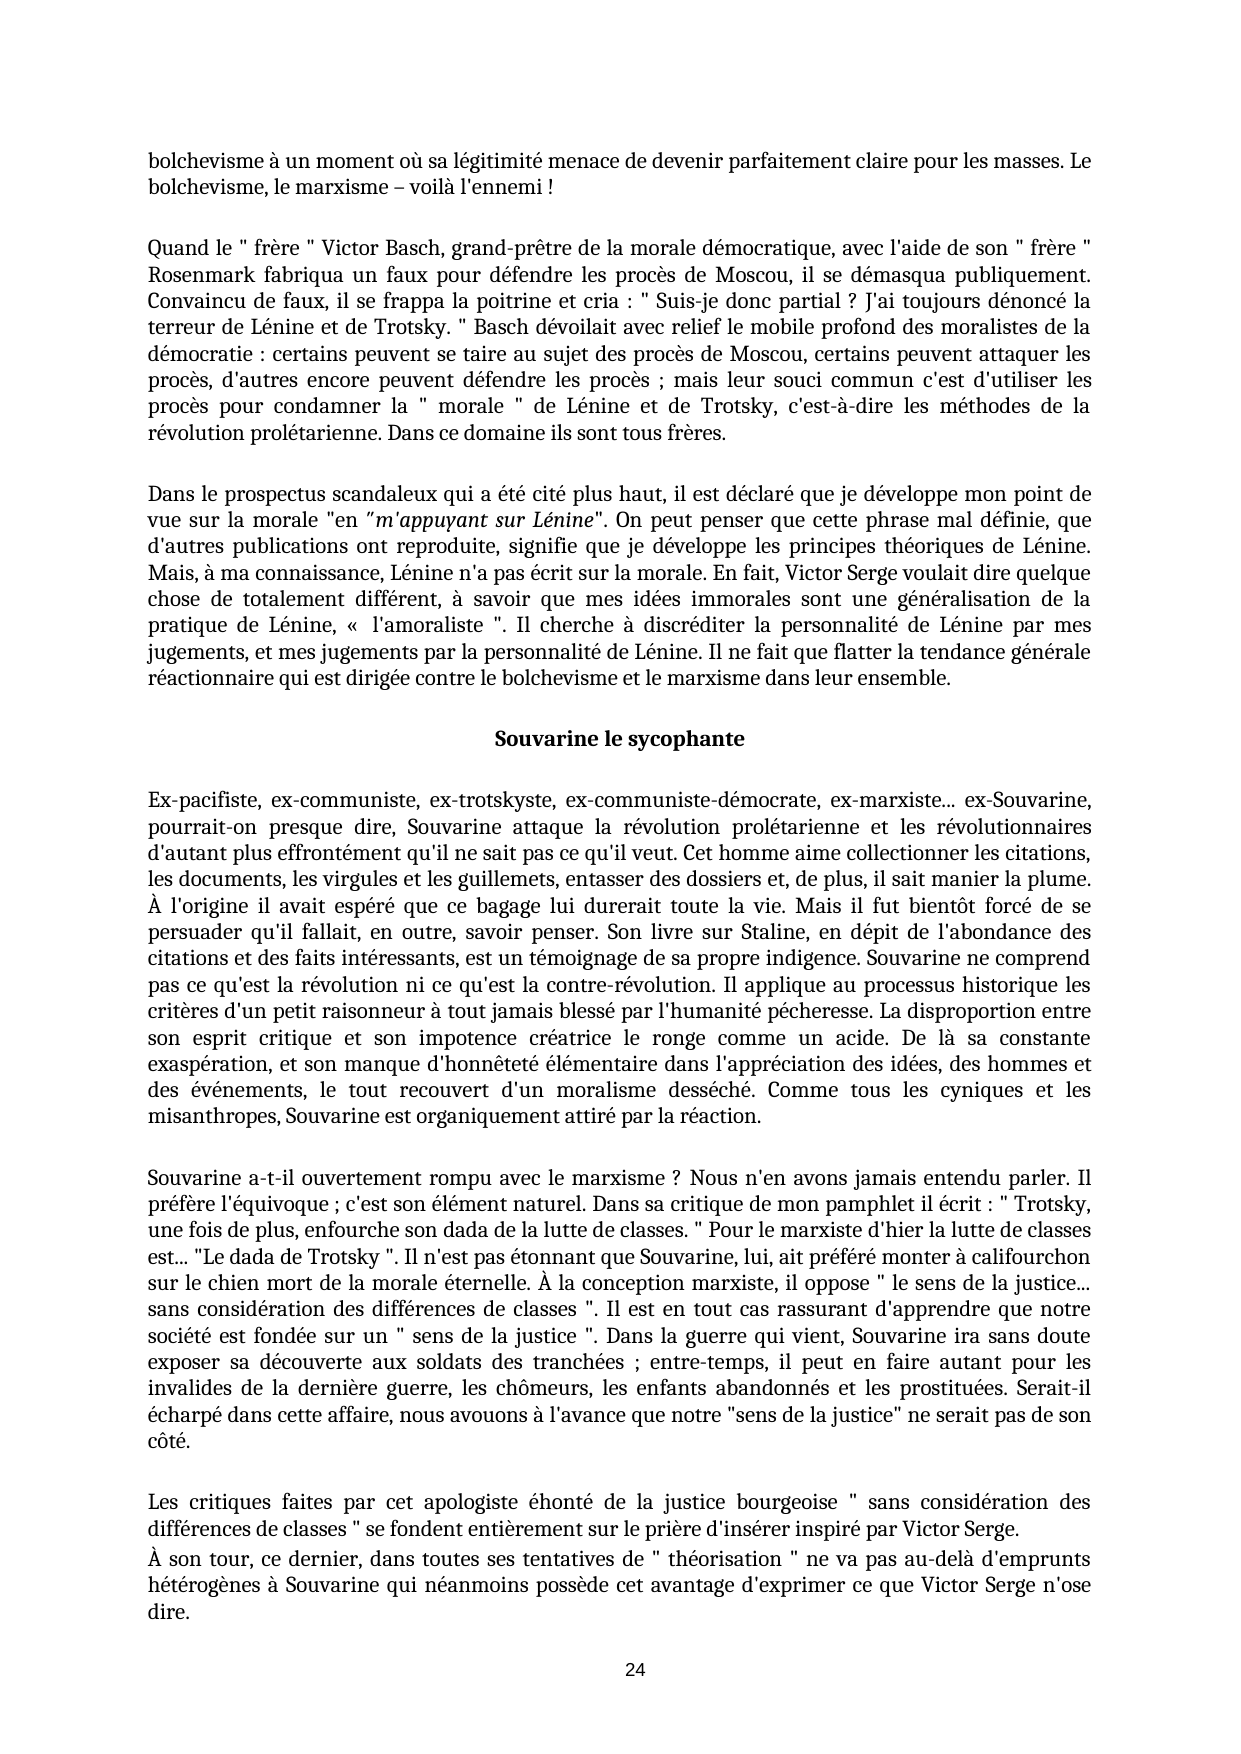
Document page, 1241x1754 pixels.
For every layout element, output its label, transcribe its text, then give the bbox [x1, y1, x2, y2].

text À son tour, ce dernier, dans toutes ses tentatives de " théorisation " ne va pas au-delà d'emprunts hétérogènes à Souvarine qui néanmoins possède cet avantage d'exprimer ce que Victor Serge n'ose dire. [148, 1546, 1093, 1625]
text Souvarine le sycophante [148, 726, 1093, 752]
text bolchevisme à un moment où sa légitimité menace de devenir parfaitement claire pour les masses. Le bolchevisme, le marxisme – voilà l'ennemi ! [148, 148, 1093, 200]
text Souvarine a-t-il ouvertement rompu avec le marxisme ? Nous n'en avons jamais entendu parler. Il préfère l'équivoque ; c'est son élément naturel. Dans sa critique de mon pamphlet il écrit : " Trotsky, une fois de plus, enfourche son dada de la lutte de classes. " Pour le marxiste d'hier la lutte de classes est... "Le dada de Trotsky ". Il n'est pas étonnant que Souvarine, lui, ait préféré monter à califourchon sur le chien mort de la morale éternelle. À la conception marxiste, il oppose " le sens de la justice... sans considération des différences de classes ". Il est en tout cas rassurant d'apprendre que notre société est fondée sur un " sens de la justice ". Dans la guerre qui vient, Souvarine ira sans doute exposer sa découverte aux soldats des tranchées ; entre-temps, il peut en faire autant pour les invalides de la dernière guerre, les chômeurs, les enfants abandonnés et les prostituées. Serait-il écharpé dans cette affaire, nous avouons à l'avance que notre "sens de la justice" ne serait pas de son côté. [148, 1164, 1093, 1454]
text Ex-pacifiste, ex-communiste, ex-trotskyste, ex-communiste-démocrate, ex-marxiste... ex-Souvarine, pourrait-on presque dire, Souvarine attaque la révolution prolétarienne et les révolutionnaires d'autant plus effrontément qu'il ne sait pas ce qu'il veut. Cet homme aime collectionner les citations, les documents, les virgules et les guillemets, entasser des dossiers et, de plus, il sait manier la plume. À l'origine il avait espéré que ce bagage lui durerait toute la vie. Mais il fut bientôt forcé de se persuader qu'il fallait, en outre, savoir penser. Son livre sur Staline, en dépit de l'abondance des citations et des faits intéressants, est un témoignage de sa propre indigence. Souvarine ne comprend pas ce qu'est la révolution ni ce qu'est la contre-révolution. Il applique au processus historique les critères d'un petit raisonneur à tout jamais blessé par l'humanité pécheresse. La disproportion entre son esprit critique et son impotence créatrice le ronge comme un acide. De là sa constante exaspération, et son manque d'honnêteté élémentaire dans l'appréciation des idées, des hommes et des événements, le tout recouvert d'un moralisme desséché. Comme tous les cyniques et les misanthropes, Souvarine est organiquement attiré par la réaction. [148, 787, 1093, 1130]
text Dans le prospectus scandaleux qui a été cité plus haut, il est déclaré que je développe mon point de vue sur la morale "en ″m'appuyant sur Lénine". On peut penser que cette phrase mal définie, que d'autres publications ont reproduite, signifie que je développe les principes théoriques de Lénine. Mais, à ma connaissance, Lénine n'a pas écrit sur la morale. En fait, Victor Serge voulait dire quelque chose de totalement différent, à savoir que mes idées immorales sont une généralisation de la pratique de Lénine, « l'amoraliste ". Il cherche à discréditer la personnalité de Lénine par mes jugements, et mes jugements par la personnalité de Lénine. Il ne fait que flatter la tendance générale réactionnaire qui est dirigée contre le bolchevisme et le marxisme dans leur ensemble. [148, 481, 1093, 691]
text Quand le " frère " Victor Basch, grand-prêtre de la morale démocratique, avec l'aide de son " frère " Rosenmark fabriqua un faux pour défendre les procès de Moscou, il se démasqua publiquement. Convaincu de faux, il se frappa la poitrine et cria : " Suis-je donc partial ? J'ai toujours dénoncé la terreur de Lénine et de Trotsky. " Basch dévoilait avec relief le mobile profond des moralistes de la démocratie : certains peuvent se taire au sujet des procès de Moscou, certains peuvent attaquer les procès, d'autres encore peuvent défendre les procès ; mais leur souci commun c'est d'utiliser les procès pour condamner la " morale " de Lénine et de Trotsky, c'est-à-dire les méthodes de la révolution prolétarienne. Dans ce domaine ils sont tous frères. [148, 235, 1093, 446]
text Les critiques faites par cet apologiste éhonté de la justice bourgeoise " sans considération des différences de classes " se fondent entièrement sur le prière d'insérer inspiré par Victor Serge. [148, 1489, 1093, 1542]
